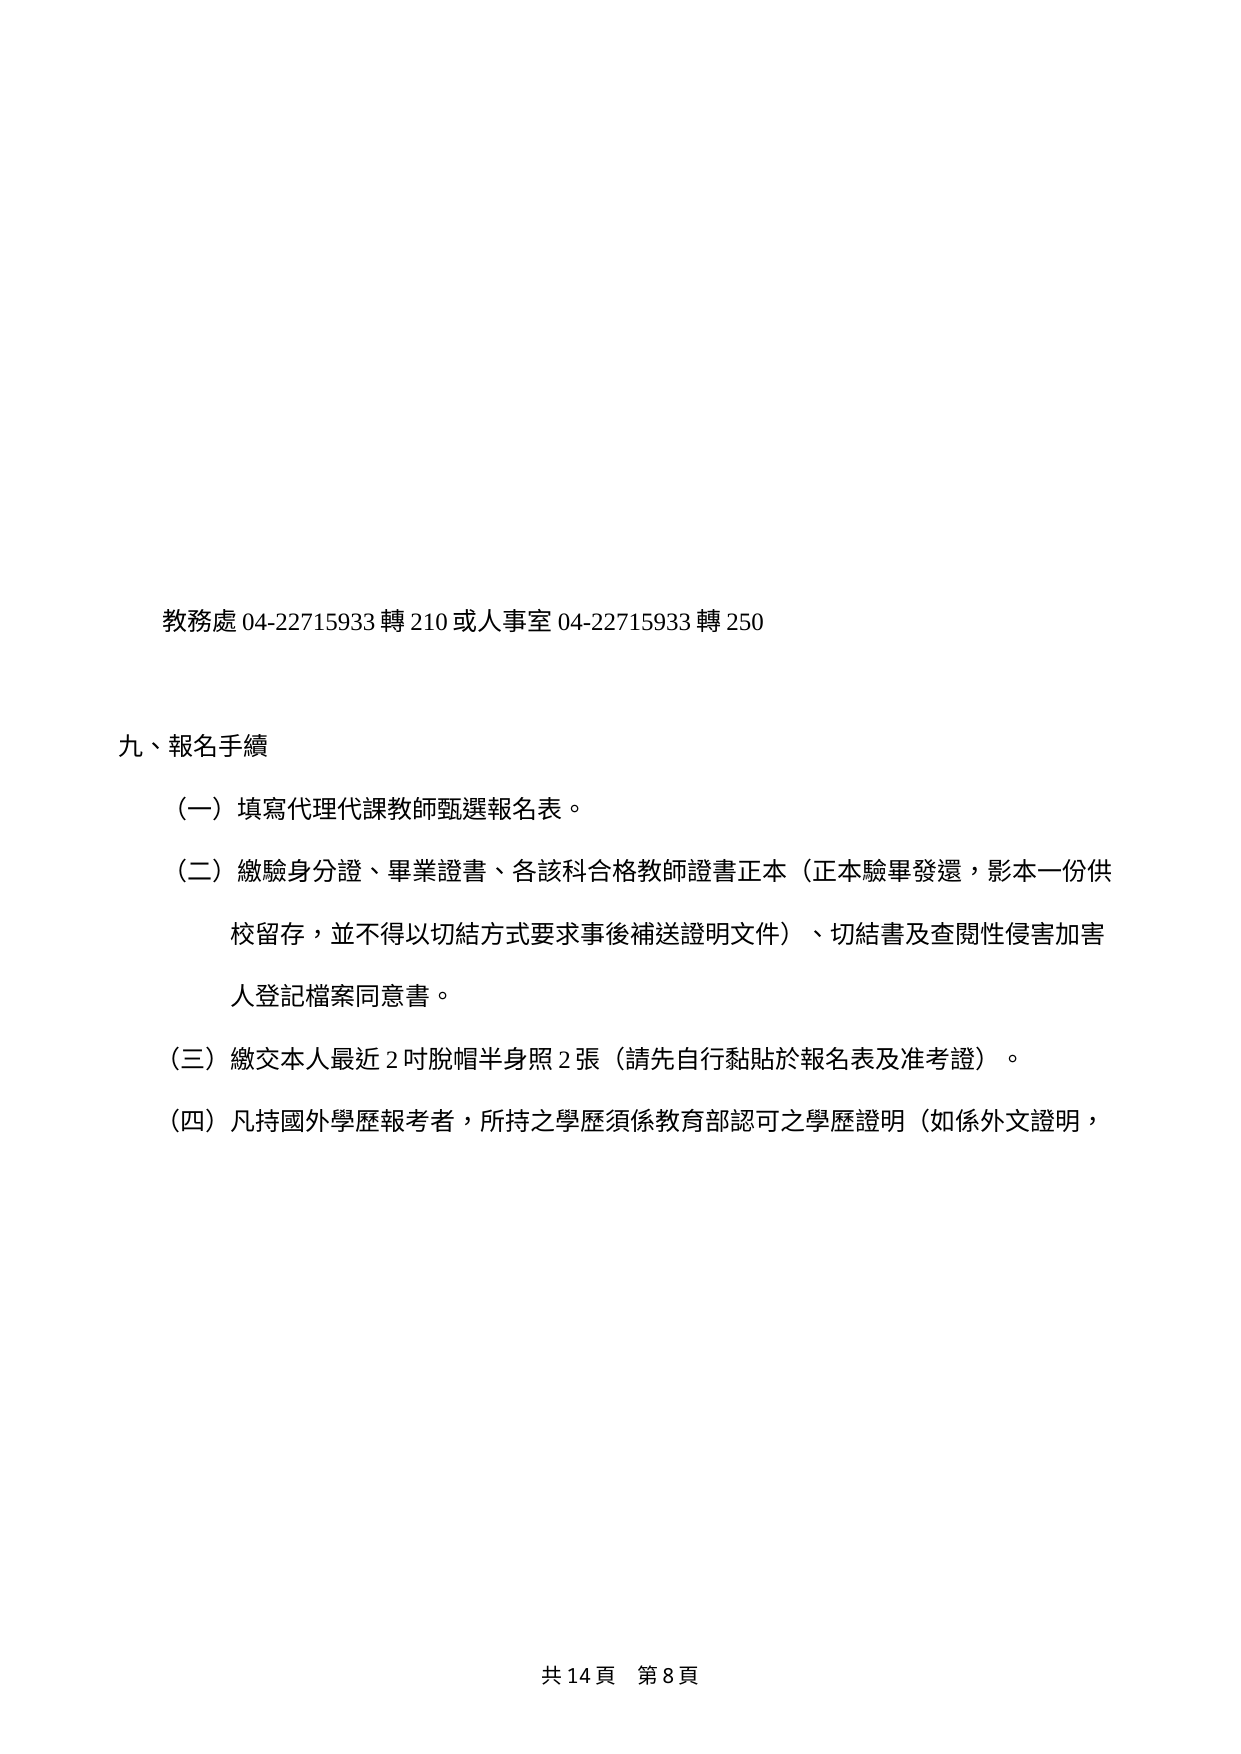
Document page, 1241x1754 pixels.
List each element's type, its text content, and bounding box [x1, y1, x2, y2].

text （四）凡持國外學歷報考者，所持之學歷須係教育部認可之學歷證明（如係外文證明， [156, 1078, 1122, 1141]
text （三）繳交本人最近2吋脫帽半身照2張（請先自行黏貼於報名表及准考證）。 [156, 1016, 1122, 1078]
text （一）填寫代理代課教師甄選報名表。 [118, 766, 1122, 828]
text （二）繳驗身分證、畢業證書、各該科合格教師證書正本（正本驗畢發還，影本一份供校留存，並不得以切結方式要求事後補送證明文件）、切結書及查閱性侵害加害人登記檔案同意書。 [156, 828, 1122, 1016]
text 九、報名手續 [118, 703, 1122, 766]
text 教務處04-22715933轉210或人事室04-22715933轉250 [118, 578, 1122, 641]
